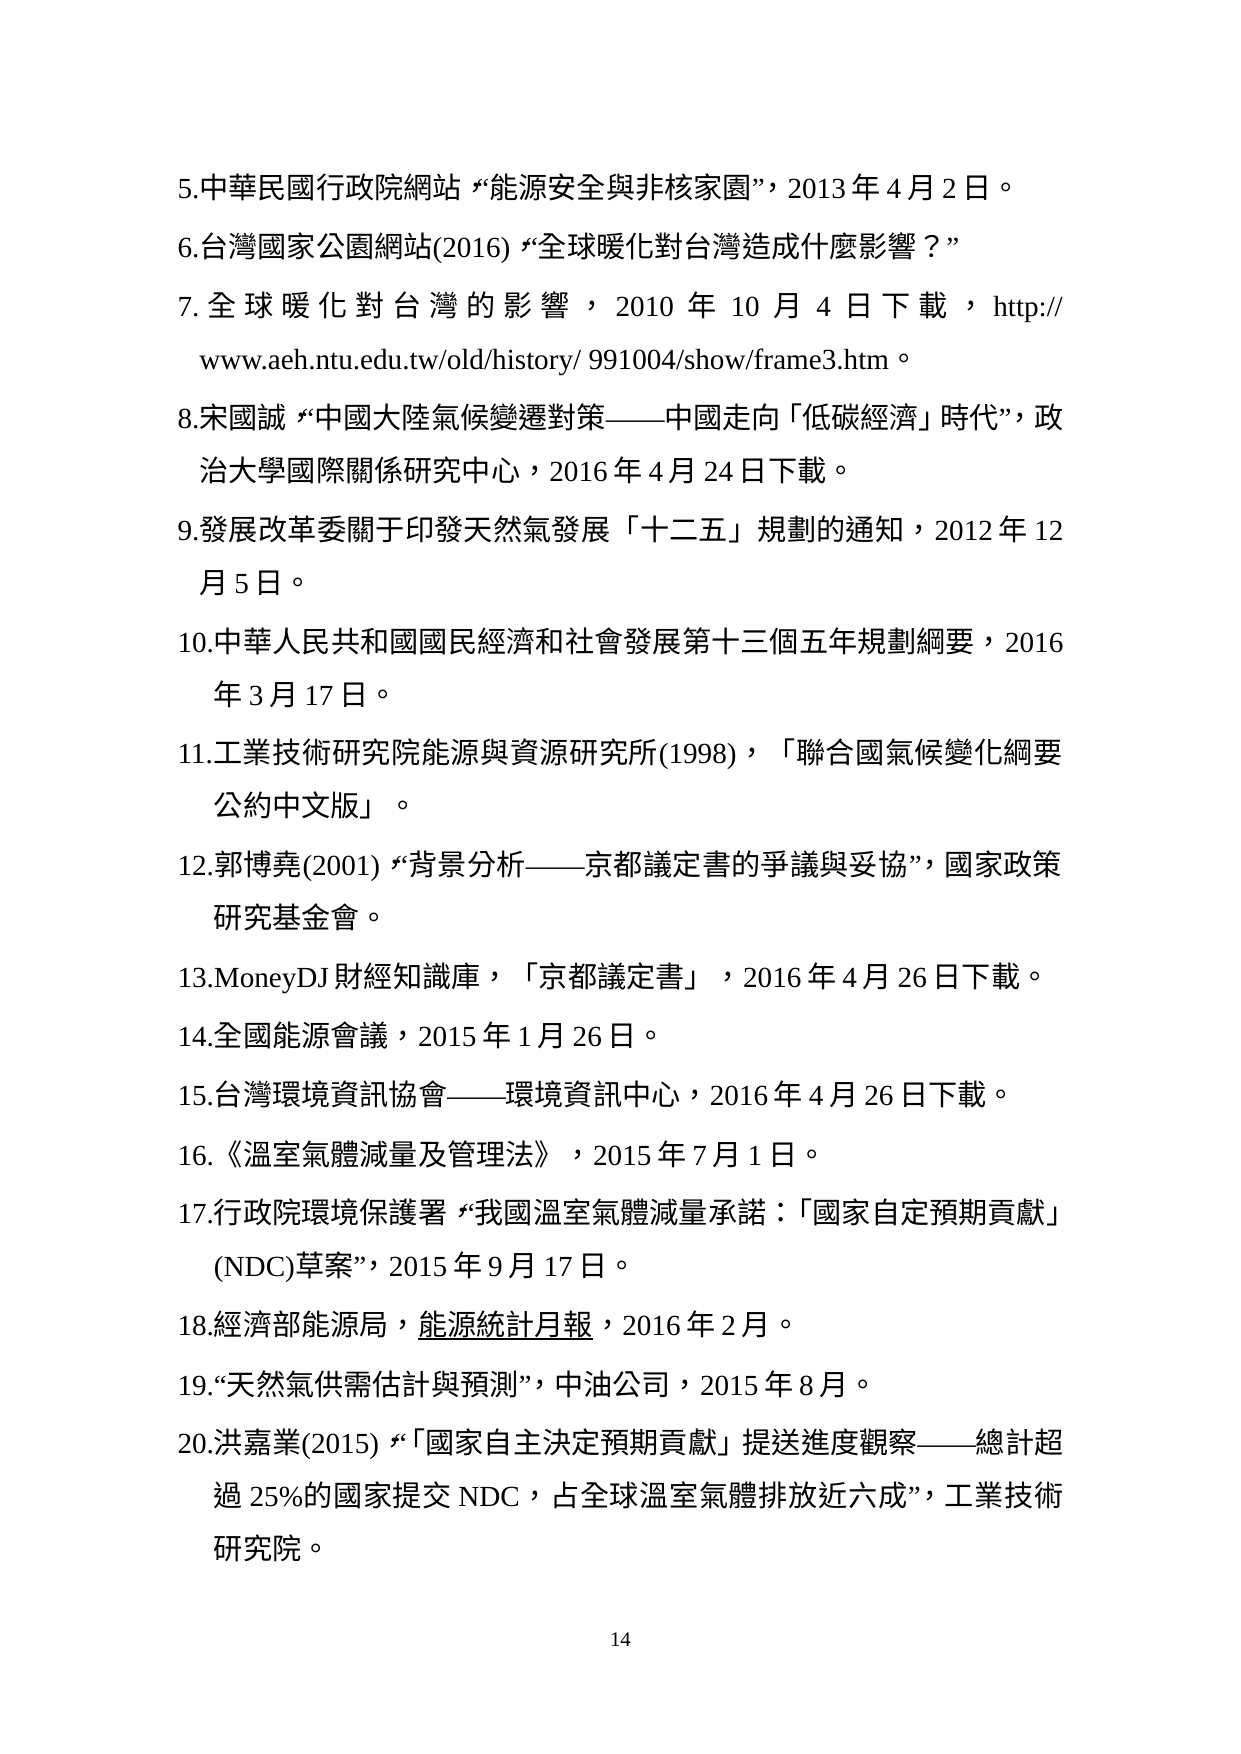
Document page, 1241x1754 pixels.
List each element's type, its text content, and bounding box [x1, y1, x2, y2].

text 7.全球暖化對台灣的影響，2010年10月4日下載，http://www.aeh.ntu.edu.tw/old/history/ 991004/show/frame3.htm。 [177, 283, 1063, 378]
text 11.工業技術研究院能源與資源研究所(1998)，「聯合國氣候變化綱要公約中文版」。 [177, 730, 1063, 825]
text 6.台灣國家公園網站(2016)，“全球暖化對台灣造成什麼影響？” [177, 223, 1063, 266]
text 14.全國能源會議，2015年1月26日。 [177, 1013, 1063, 1055]
text 19.“天然氣供需估計與預測”，中油公司，2015年8月。 [177, 1361, 1063, 1403]
text 5.中華民國行政院網站，“能源安全與非核家園”，2013年4月2日。 [177, 164, 1063, 207]
text 13.MoneyDJ財經知識庫，「京都議定書」，2016年4月26日下載。 [177, 954, 1063, 996]
text 15.台灣環境資訊協會—環境資訊中心，2016年4月26日下載。 [177, 1072, 1063, 1114]
text 16.《溫室氣體減量及管理法》，2015年7月1日。 [177, 1131, 1063, 1173]
text 10.中華人民共和國國民經濟和社會發展第十三個五年規劃綱要，2016年3月17日。 [177, 618, 1063, 713]
text 18.經濟部能源局，能源統計月報，2016年2月。 [177, 1302, 1063, 1344]
text 8.宋國誠，“中國大陸氣候變遷對策—中國走向「低碳經濟」時代”，政治大學國際關係研究中心，2016年4月24日下載。 [177, 394, 1063, 489]
text 17.行政院環境保護署，“我國溫室氣體減量承諾：「國家自定預期貢獻」(NDC)草案”，2015年9月17日。 [177, 1190, 1063, 1285]
text 20.洪嘉業(2015)，“「國家自主決定預期貢獻」提送進度觀察—總計超過25%的國家提交NDC，占全球溫室氣體排放近六成”，工業技術研究院。 [177, 1420, 1063, 1568]
text 9.發展改革委關于印發天然氣發展「十二五」規劃的通知，2012年12月5日。 [177, 506, 1063, 601]
text 12.郭博堯(2001)，“背景分析—京都議定書的爭議與妥協”，國家政策研究基金會。 [177, 842, 1063, 937]
